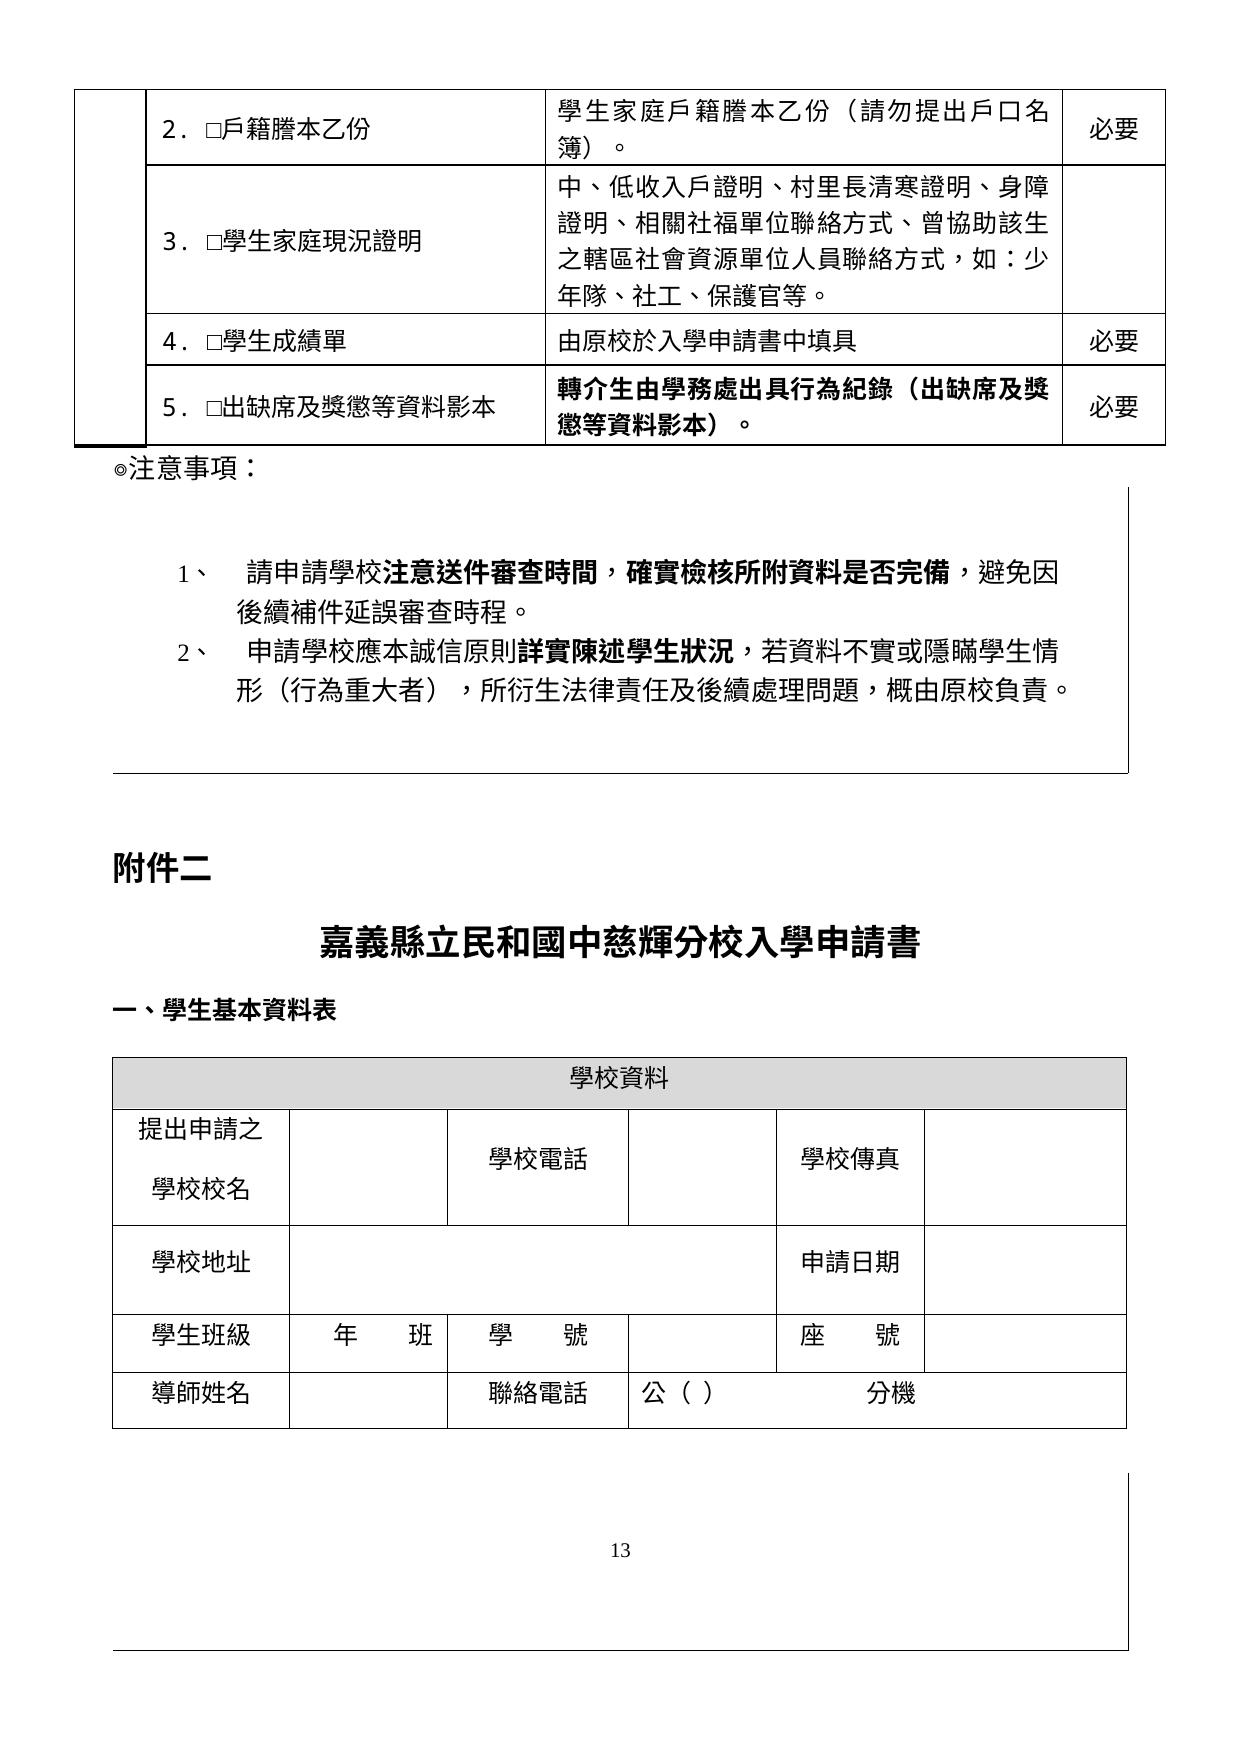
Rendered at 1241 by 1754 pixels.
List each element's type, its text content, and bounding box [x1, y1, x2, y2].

table_cell [925, 1315, 1126, 1372]
table_cell 學 號 [448, 1315, 628, 1372]
table_cell 學生家庭戶籍謄本乙份（請勿提出戶口名簿）。 [546, 90, 1062, 164]
table_cell 中、低收入戶證明、村里長清寒證明、身障證明、相關社福單位聯絡方式、曾協助該生之轄區社會資源單位人員聯絡方式，如：少年隊、社工、保護官等。 [546, 166, 1062, 312]
table_header 學校資料 [113, 1058, 1126, 1108]
text 嘉義縣立民和國中慈輝分校入學申請書 [112, 914, 1128, 966]
table_cell [925, 1110, 1126, 1225]
table_cell 必要 [1063, 314, 1165, 364]
list 申請學校應本誠信原則詳實陳述學生狀況，若資料不實或隱瞞學生情形（行為重大者），所衍生法律責任及後續處理問題，概由原校負責。 [112, 630, 1128, 773]
table_cell 導師姓名 [113, 1373, 289, 1428]
table_cell 必要 [1063, 366, 1165, 444]
table_cell 必要 [1063, 90, 1165, 164]
table_cell 轉介生由學務處出具行為紀錄（出缺席及獎懲等資料影本）。 [546, 366, 1062, 444]
table_cell 聯絡電話 [448, 1373, 628, 1428]
table_cell 公（ ） 分機 [629, 1373, 1126, 1428]
table_cell 學生班級 [113, 1315, 289, 1372]
table_cell [629, 1315, 776, 1372]
table_cell 2. □戶籍謄本乙份 [147, 90, 545, 164]
table_cell 學校地址 [113, 1226, 289, 1314]
list 請申請學校注意送件審查時間，確實檢核所附資料是否完備，避免因後續補件延誤審查時程。 [112, 487, 1128, 630]
table_cell 座 號 [777, 1315, 924, 1372]
table_cell 由原校於入學申請書中填具 [546, 314, 1062, 364]
table_cell 提出申請之 學校校名 [113, 1110, 289, 1225]
table_cell [925, 1226, 1126, 1314]
table_cell [629, 1110, 776, 1225]
table_cell 3. □學生家庭現況證明 [147, 166, 545, 312]
table_cell 學校傳真 [777, 1110, 924, 1225]
table_cell [290, 1373, 447, 1428]
table_cell 5. □出缺席及獎懲等資料影本 [147, 366, 545, 444]
table_cell 學校電話 [448, 1110, 628, 1225]
table_cell [75, 90, 145, 444]
table_cell 申請日期 [777, 1226, 924, 1314]
table_cell 4. □學生成績單 [147, 314, 545, 364]
table_cell [1063, 166, 1165, 312]
text 附件二 [112, 841, 1128, 889]
text 一、學生基本資料表 [112, 991, 1128, 1027]
table_cell [290, 1110, 447, 1225]
text ◎注意事項： [112, 447, 1128, 487]
table_cell 年 班 [290, 1315, 447, 1372]
table_cell [290, 1226, 776, 1314]
